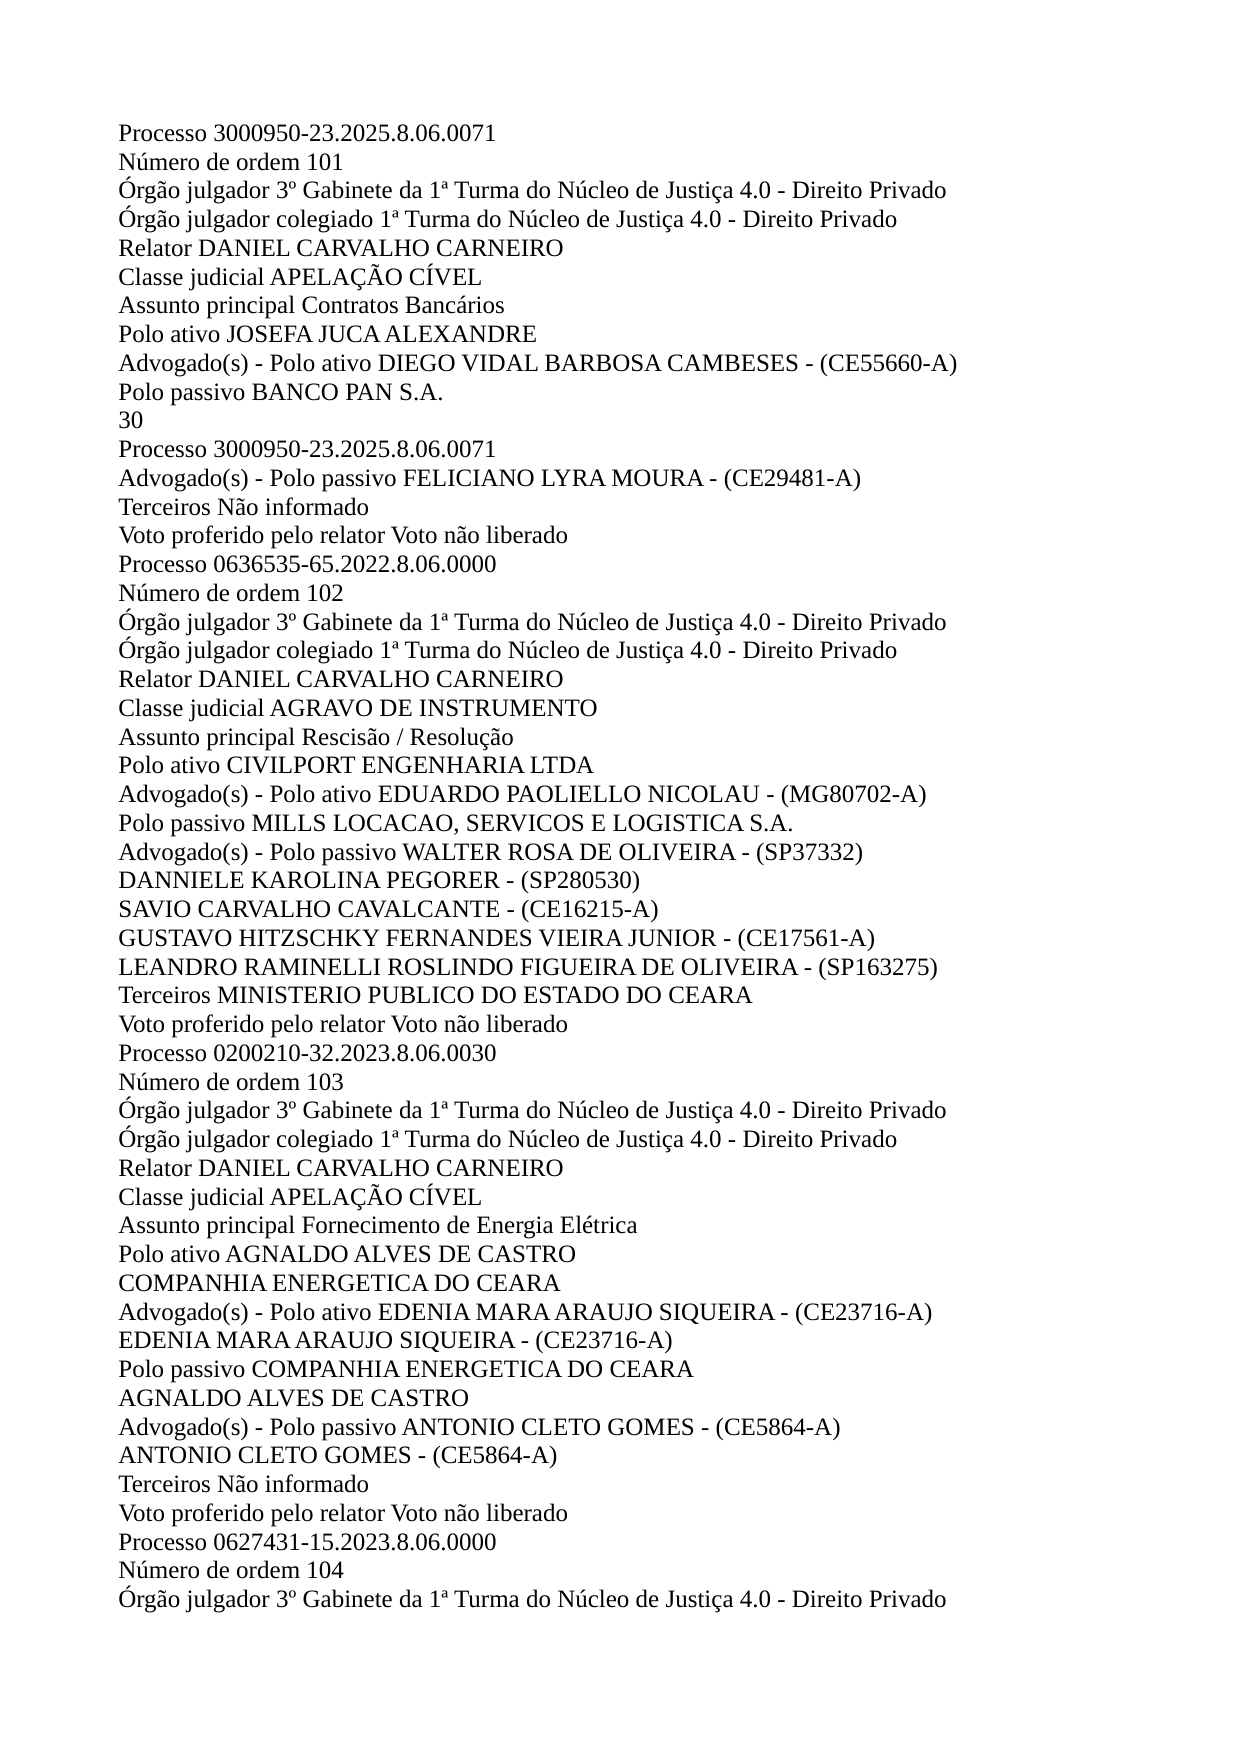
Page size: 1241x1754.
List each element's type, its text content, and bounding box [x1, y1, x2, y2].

text Processo 3000950-23.2025.8.06.0071 [118, 118, 1122, 147]
text Assunto principal Contratos Bancários [118, 291, 1122, 319]
text Assunto principal Fornecimento de Energia Elétrica [118, 1211, 1122, 1239]
text Órgão julgador colegiado 1ª Turma do Núcleo de Justiça 4.0 - Direito Privado [118, 636, 1122, 664]
text Polo passivo COMPANHIA ENERGETICA DO CEARA [118, 1354, 1122, 1383]
text Polo ativo CIVILPORT ENGENHARIA LTDA [118, 751, 1122, 779]
text Voto proferido pelo relator Voto não liberado [118, 1498, 1122, 1527]
text Polo passivo BANCO PAN S.A. [118, 377, 1122, 406]
text Número de ordem 103 [118, 1067, 1122, 1096]
text Polo ativo AGNALDO ALVES DE CASTRO [118, 1239, 1122, 1268]
text Classe judicial APELAÇÃO CÍVEL [118, 1182, 1122, 1211]
text Órgão julgador colegiado 1ª Turma do Núcleo de Justiça 4.0 - Direito Privado [118, 1124, 1122, 1153]
text 30 [118, 406, 1122, 434]
text Advogado(s) - Polo passivo WALTER ROSA DE OLIVEIRA - (SP37332) [118, 837, 1122, 866]
text EDENIA MARA ARAUJO SIQUEIRA - (CE23716-A) [118, 1326, 1122, 1354]
text ANTONIO CLETO GOMES - (CE5864-A) [118, 1441, 1122, 1469]
text COMPANHIA ENERGETICA DO CEARA [118, 1268, 1122, 1297]
text Voto proferido pelo relator Voto não liberado [118, 521, 1122, 549]
text Voto proferido pelo relator Voto não liberado [118, 1009, 1122, 1038]
text Processo 0636535-65.2022.8.06.0000 [118, 549, 1122, 578]
text Advogado(s) - Polo ativo DIEGO VIDAL BARBOSA CAMBESES - (CE55660-A) [118, 348, 1122, 377]
text DANNIELE KAROLINA PEGORER - (SP280530) [118, 866, 1122, 894]
text Relator DANIEL CARVALHO CARNEIRO [118, 233, 1122, 262]
text Processo 3000950-23.2025.8.06.0071 [118, 434, 1122, 463]
text Número de ordem 102 [118, 578, 1122, 607]
text GUSTAVO HITZSCHKY FERNANDES VIEIRA JUNIOR - (CE17561-A) [118, 923, 1122, 952]
text Advogado(s) - Polo ativo EDUARDO PAOLIELLO NICOLAU - (MG80702-A) [118, 779, 1122, 808]
text Processo 0627431-15.2023.8.06.0000 [118, 1527, 1122, 1556]
text Número de ordem 104 [118, 1556, 1122, 1584]
text Relator DANIEL CARVALHO CARNEIRO [118, 1153, 1122, 1182]
text Terceiros Não informado [118, 1469, 1122, 1498]
text Advogado(s) - Polo passivo ANTONIO CLETO GOMES - (CE5864-A) [118, 1412, 1122, 1441]
text Relator DANIEL CARVALHO CARNEIRO [118, 664, 1122, 693]
text Órgão julgador colegiado 1ª Turma do Núcleo de Justiça 4.0 - Direito Privado [118, 204, 1122, 233]
text SAVIO CARVALHO CAVALCANTE - (CE16215-A) [118, 894, 1122, 923]
text AGNALDO ALVES DE CASTRO [118, 1383, 1122, 1412]
text Classe judicial AGRAVO DE INSTRUMENTO [118, 693, 1122, 722]
text Assunto principal Rescisão / Resolução [118, 722, 1122, 751]
text Polo ativo JOSEFA JUCA ALEXANDRE [118, 319, 1122, 348]
text Órgão julgador 3º Gabinete da 1ª Turma do Núcleo de Justiça 4.0 - Direito Privado [118, 176, 1122, 204]
text LEANDRO RAMINELLI ROSLINDO FIGUEIRA DE OLIVEIRA - (SP163275) [118, 952, 1122, 981]
text Órgão julgador 3º Gabinete da 1ª Turma do Núcleo de Justiça 4.0 - Direito Privado [118, 607, 1122, 636]
text Advogado(s) - Polo passivo FELICIANO LYRA MOURA - (CE29481-A) [118, 463, 1122, 492]
text Classe judicial APELAÇÃO CÍVEL [118, 262, 1122, 291]
text Processo 0200210-32.2023.8.06.0030 [118, 1038, 1122, 1067]
text Órgão julgador 3º Gabinete da 1ª Turma do Núcleo de Justiça 4.0 - Direito Privado [118, 1096, 1122, 1124]
text Terceiros Não informado [118, 492, 1122, 521]
text Advogado(s) - Polo ativo EDENIA MARA ARAUJO SIQUEIRA - (CE23716-A) [118, 1297, 1122, 1326]
text Órgão julgador 3º Gabinete da 1ª Turma do Núcleo de Justiça 4.0 - Direito Privado [118, 1584, 1122, 1613]
text Polo passivo MILLS LOCACAO, SERVICOS E LOGISTICA S.A. [118, 808, 1122, 837]
text Número de ordem 101 [118, 147, 1122, 176]
text Terceiros MINISTERIO PUBLICO DO ESTADO DO CEARA [118, 981, 1122, 1009]
